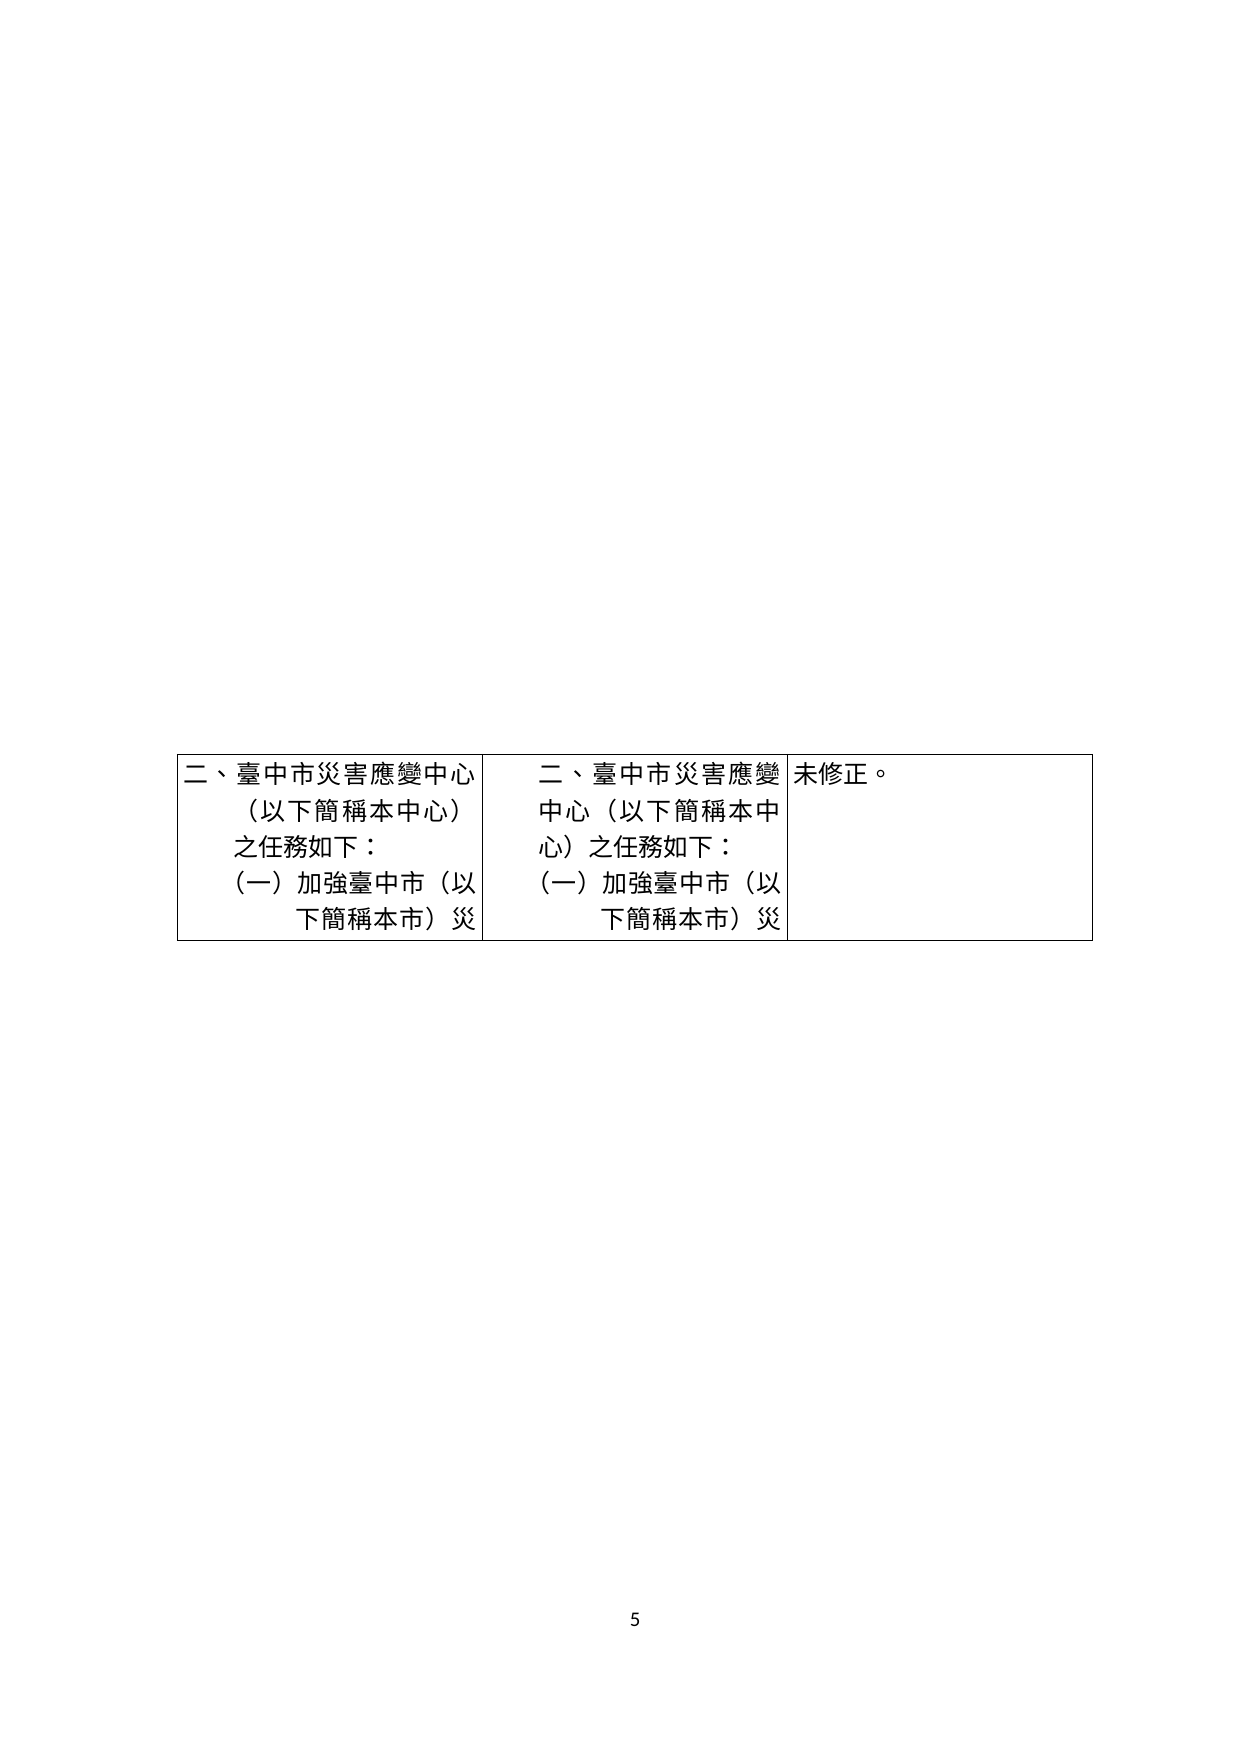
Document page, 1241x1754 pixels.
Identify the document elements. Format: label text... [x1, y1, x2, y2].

table_cell 未修正。 [788, 755, 1092, 940]
table_cell 二、臺中市災害應變中心（以下簡稱本中心）之任務如下： （一）加強臺中市（以下簡稱本市）災 [483, 755, 787, 940]
table_cell 二、臺中市災害應變中心（以下簡稱本中心）之任務如下： （一）加強臺中市（以下簡稱本市）災 [178, 755, 482, 940]
